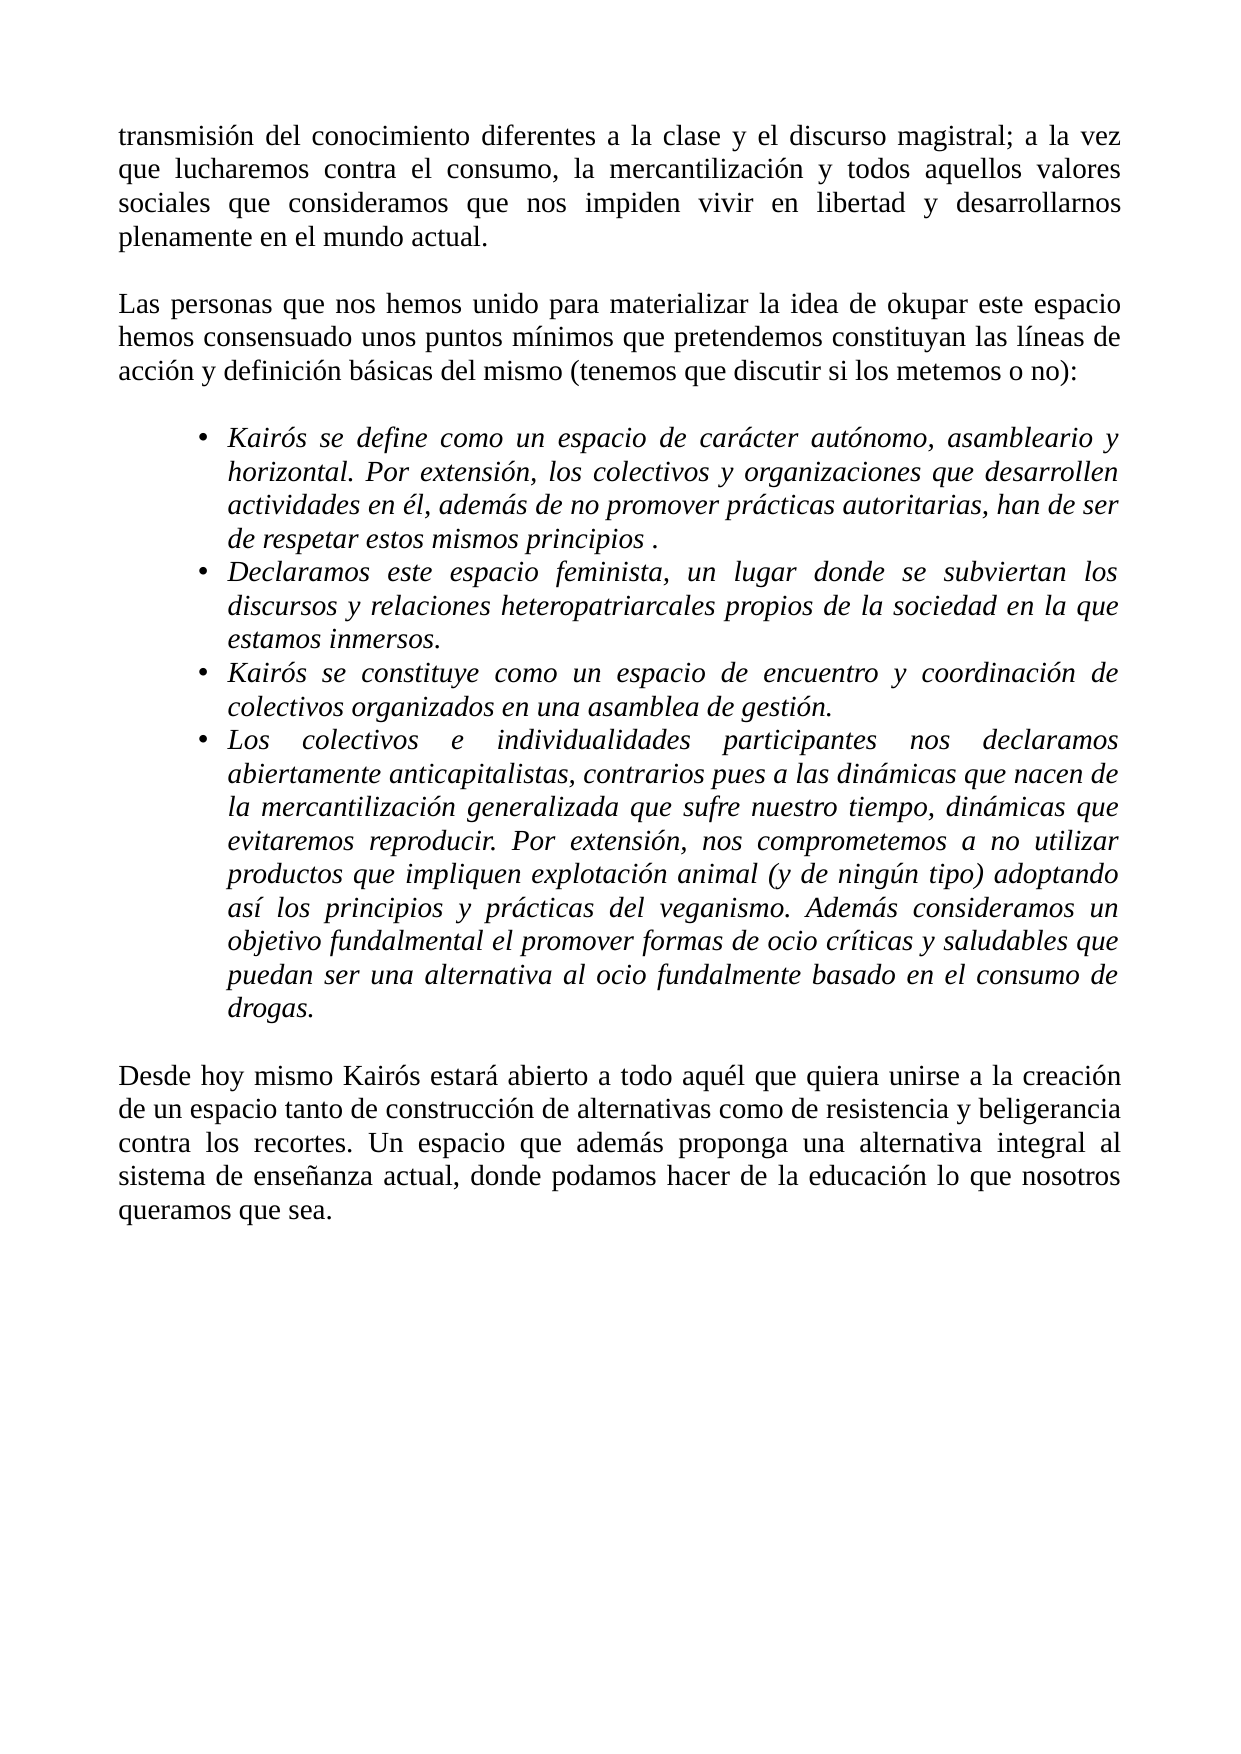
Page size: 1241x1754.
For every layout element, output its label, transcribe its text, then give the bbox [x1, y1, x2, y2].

list Kairós se constituye como un espacio de encuentro y coordinación de colectivos organizados en una asamblea de gestión. [198, 655, 1122, 722]
text transmisión del conocimiento diferentes a la clase y el discurso magistral; a la vez que lucharemos contra el consumo, la mercantilización y todos aquellos valores sociales que consideramos que nos impiden vivir en libertad y desarrollarnos plenamente en el mundo actual. [118, 118, 1122, 252]
text Las personas que nos hemos unido para materializar la idea de okupar este espacio hemos consensuado unos puntos mínimos que pretendemos constituyan las líneas de acción y definición básicas del mismo (tenemos que discutir si los metemos o no): [118, 286, 1122, 386]
text Desde hoy mismo Kairós estará abierto a todo aquél que quiera unirse a la creación de un espacio tanto de construcción de alternativas como de resistencia y beligerancia contra los recortes. Un espacio que además proponga una alternativa integral al sistema de enseñanza actual, donde podamos hacer de la educación lo que nosotros queramos que sea. [118, 1058, 1122, 1225]
list Los colectivos e individualidades participantes nos declaramos abiertamente anticapitalistas, contrarios pues a las dinámicas que nacen de la mercantilización generalizada que sufre nuestro tiempo, dinámicas que evitaremos reproducir. Por extensión, nos comprometemos a no utilizar productos que impliquen explotación animal (y de ningún tipo) adoptando así los principios y prácticas del veganismo. Además consideramos un objetivo fundalmental el promover formas de ocio críticas y saludables que puedan ser una alternativa al ocio fundalmente basado en el consumo de drogas. [198, 722, 1122, 1024]
list Declaramos este espacio feminista, un lugar donde se subviertan los discursos y relaciones heteropatriarcales propios de la sociedad en la que estamos inmersos. [198, 554, 1122, 655]
list Kairós se define como un espacio de carácter autónomo, asambleario y horizontal. Por extensión, los colectivos y organizaciones que desarrollen actividades en él, además de no promover prácticas autoritarias, han de ser de respetar estos mismos principios . [198, 420, 1122, 554]
